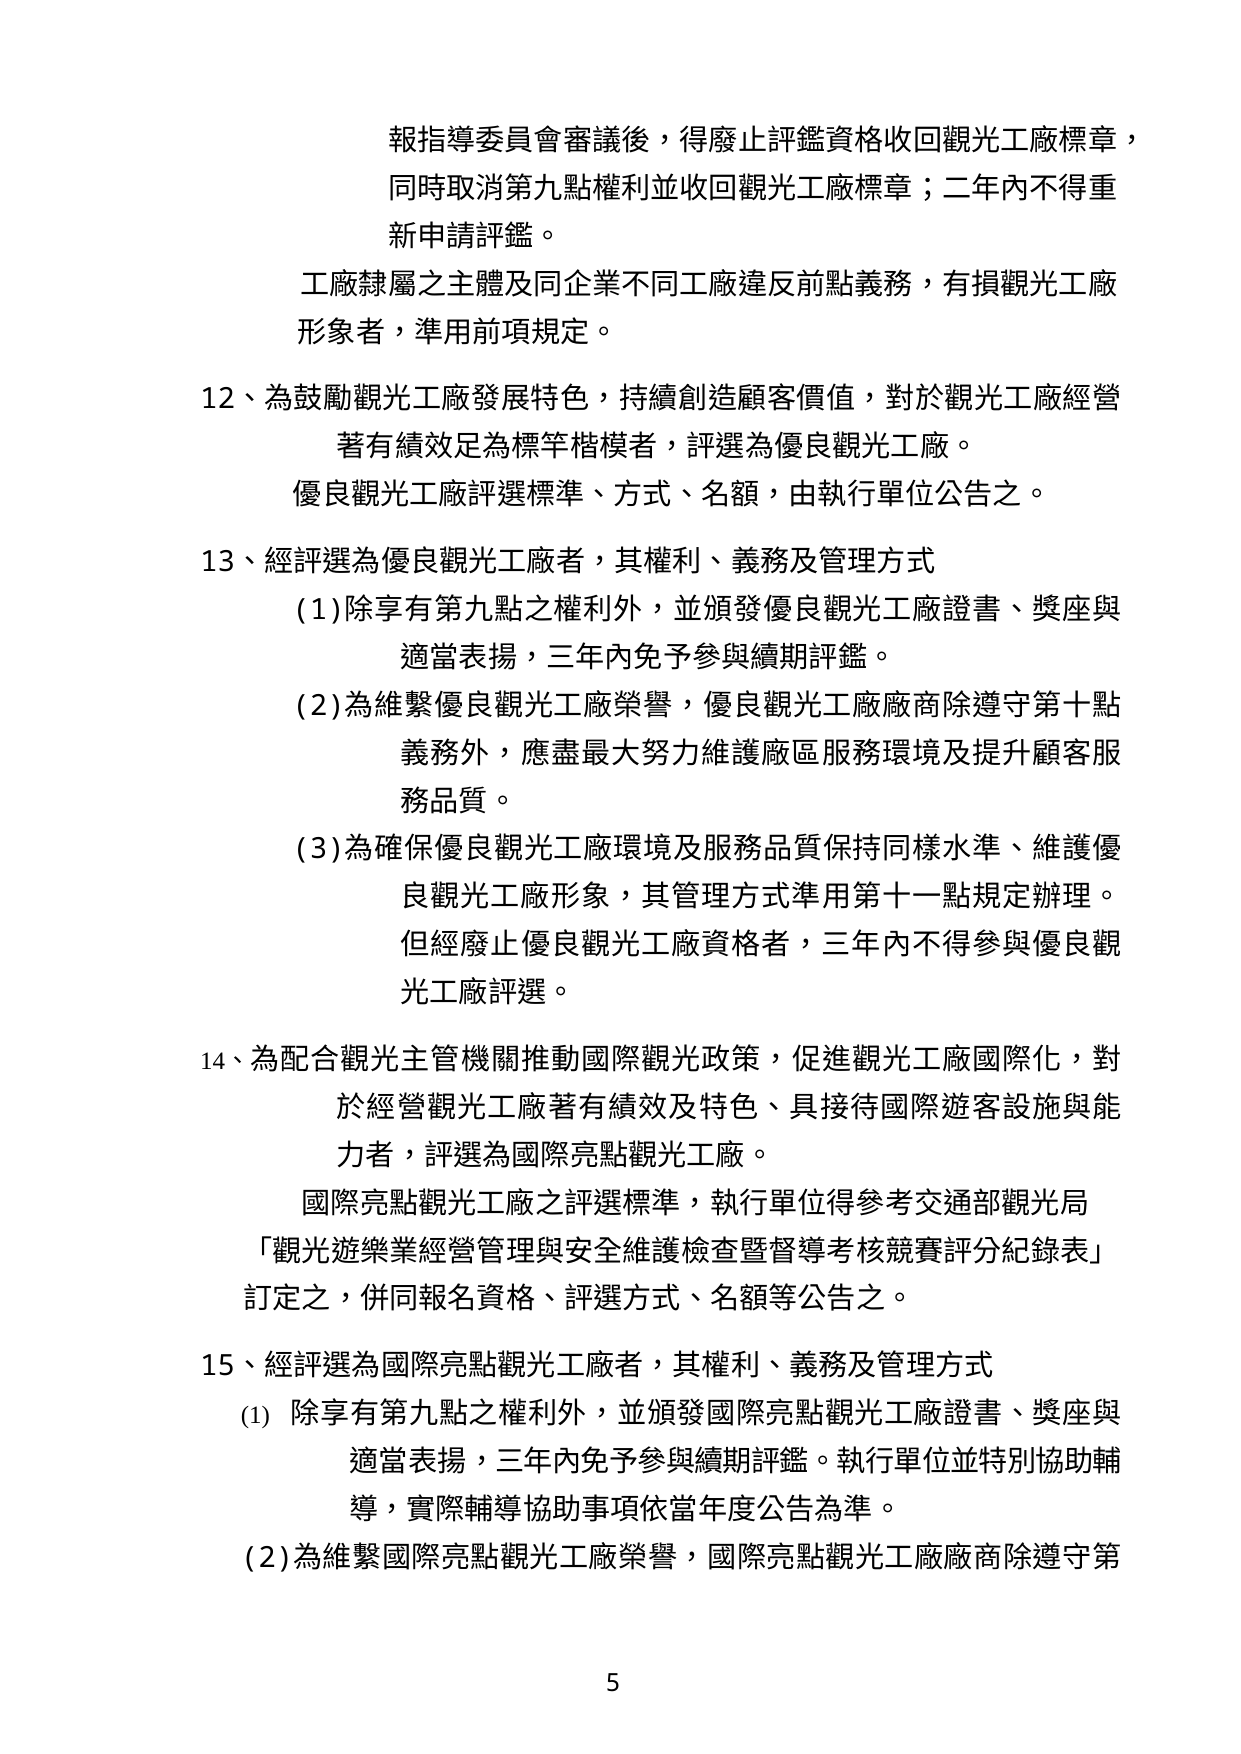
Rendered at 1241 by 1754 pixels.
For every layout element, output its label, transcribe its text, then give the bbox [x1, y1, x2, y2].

list 為維繫國際亮點觀光工廠榮譽，國際亮點觀光工廠廠商除遵守第 [241, 1529, 1122, 1577]
list 除享有第九點之權利外，並頒發優良觀光工廠證書、獎座與適當表揚，三年內免予參與續期評鑑。 [292, 581, 1122, 677]
list 為配合觀光主管機關推動國際觀光政策，促進觀光工廠國際化，對於經營觀光工廠著有績效及特色、具接待國際遊客設施與能力者，評選為國際亮點觀光工廠。 [200, 1031, 1122, 1175]
list 廢止評鑑資格：有嚴重損害觀光工廠形象者，執行單位經提報指導委員會審議後，得廢止評鑑資格收回觀光工廠標章，同時取消第九點權利並收回觀光工廠標章；二年內不得重新申請評鑑。 [291, 112, 1122, 256]
list 經評選為國際亮點觀光工廠者，其權利、義務及管理方式 [200, 1337, 1122, 1385]
text 優良觀光工廠評選標準、方式、名額，由執行單位公告之。 [230, 466, 1122, 514]
list 為鼓勵觀光工廠發展特色，持續創造顧客價值，對於觀光工廠經營著有績效足為標竿楷模者，評選為優良觀光工廠。 [200, 371, 1122, 466]
list 除享有第九點之權利外，並頒發國際亮點觀光工廠證書、獎座與適當表揚，三年內免予參與續期評鑑。執行單位並特別協助輔導，實際輔導協助事項依當年度公告為準。 [241, 1385, 1122, 1529]
list 為維繫優良觀光工廠榮譽，優良觀光工廠廠商除遵守第十點義務外，應盡最大努力維護廠區服務環境及提升顧客服務品質。 [292, 677, 1122, 821]
list 經評選為優良觀光工廠者，其權利、義務及管理方式 [200, 533, 1122, 581]
text 工廠隸屬之主體及同企業不同工廠違反前點義務，有損觀光工廠形象者，準用前項規定。 [297, 256, 1122, 352]
list 為確保優良觀光工廠環境及服務品質保持同樣水準、維護優良觀光工廠形象，其管理方式準用第十一點規定辦理。但經廢止優良觀光工廠資格者，三年內不得參與優良觀光工廠評選。 [292, 821, 1122, 1012]
text 國際亮點觀光工廠之評選標準，執行單位得參考交通部觀光局「觀光遊樂業經營管理與安全維護檢查暨督導考核競賽評分紀錄表」訂定之，併同報名資格、評選方式、名額等公告之。 [243, 1175, 1122, 1318]
